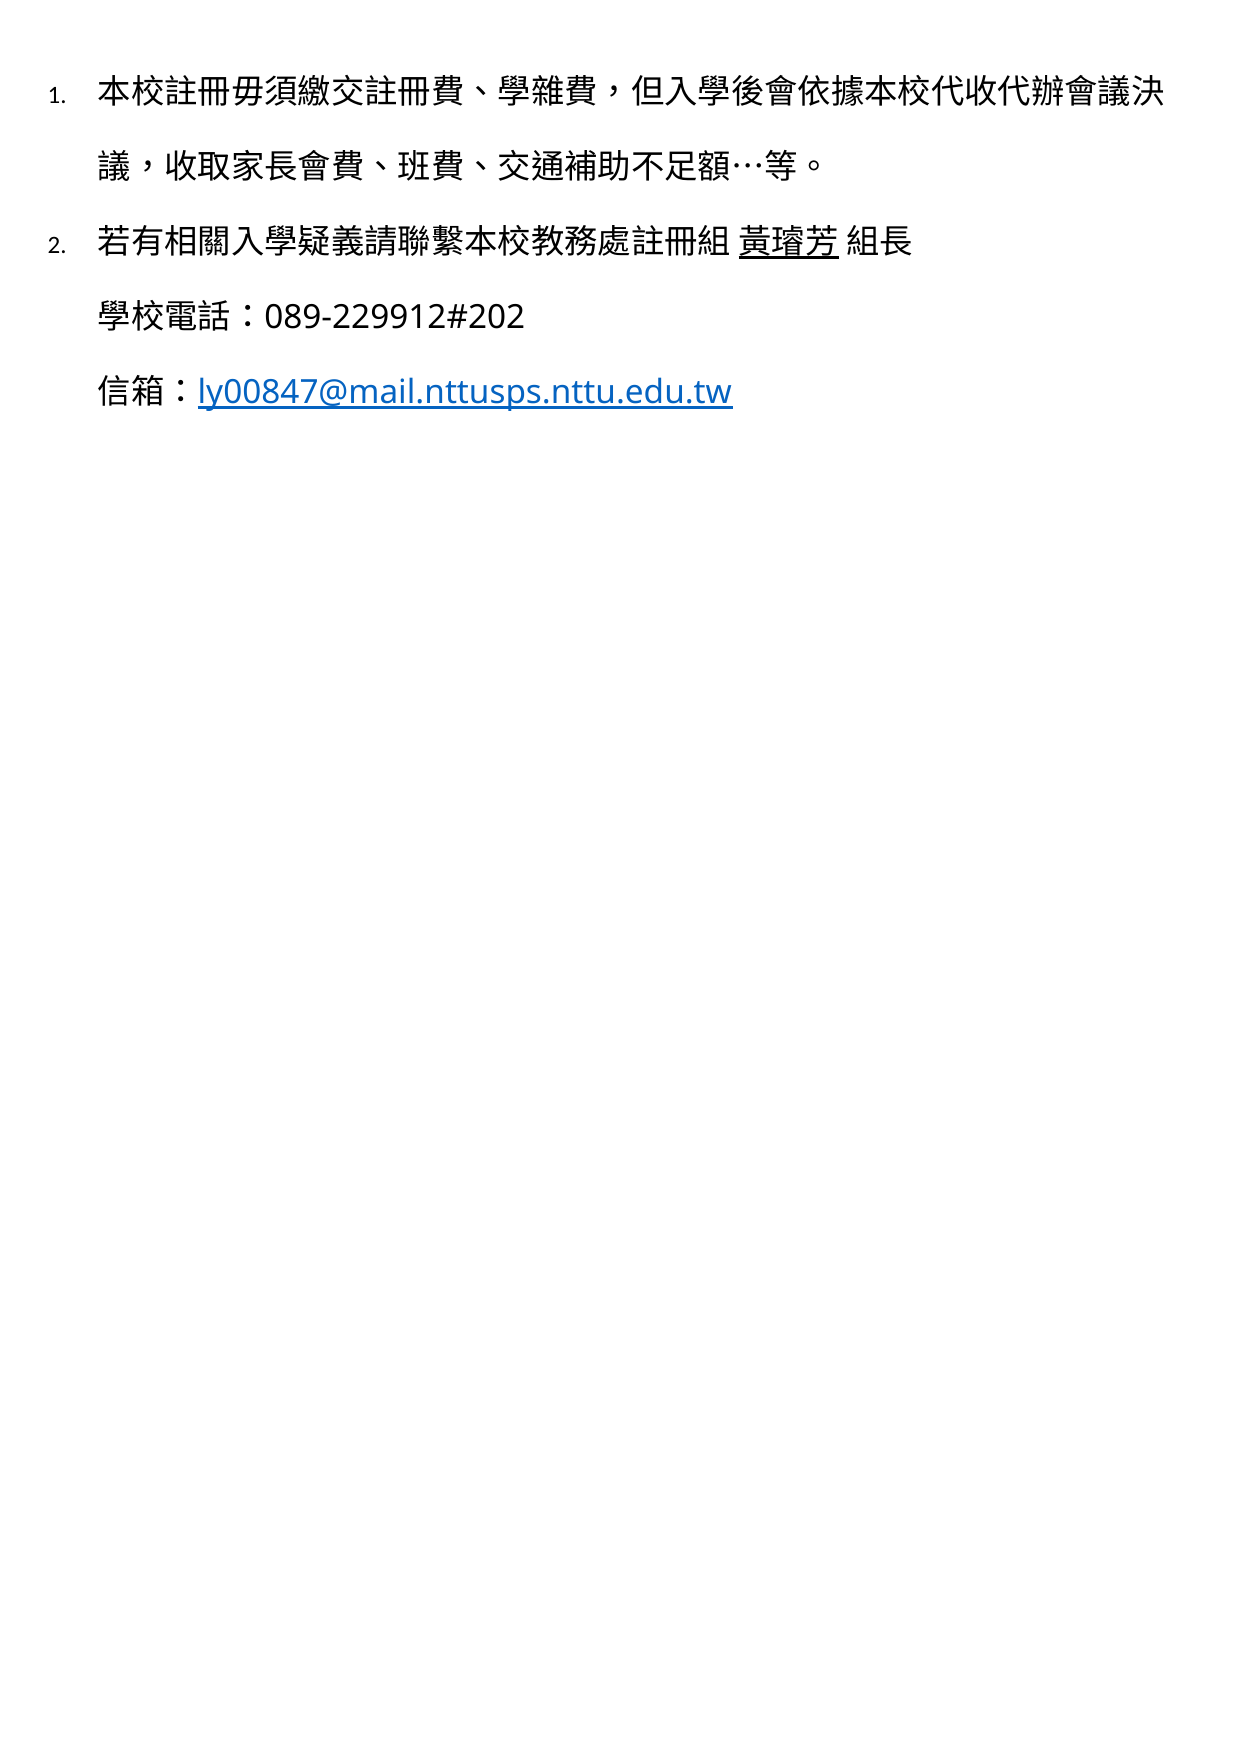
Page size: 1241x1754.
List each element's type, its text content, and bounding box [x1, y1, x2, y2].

list 學校電話：089-229912#202 [97, 277, 1193, 352]
list 本校註冊毋須繳交註冊費、學雜費，但入學後會依據本校代收代辦會議決議，收取家長會費、班費、交通補助不足額…等。 [47, 52, 1193, 202]
list 信箱：ly00847@mail.nttusps.nttu.edu.tw [97, 352, 1193, 427]
list 若有相關入學疑義請聯繫本校教務處註冊組 黃璿芳 組長 [47, 202, 1193, 277]
